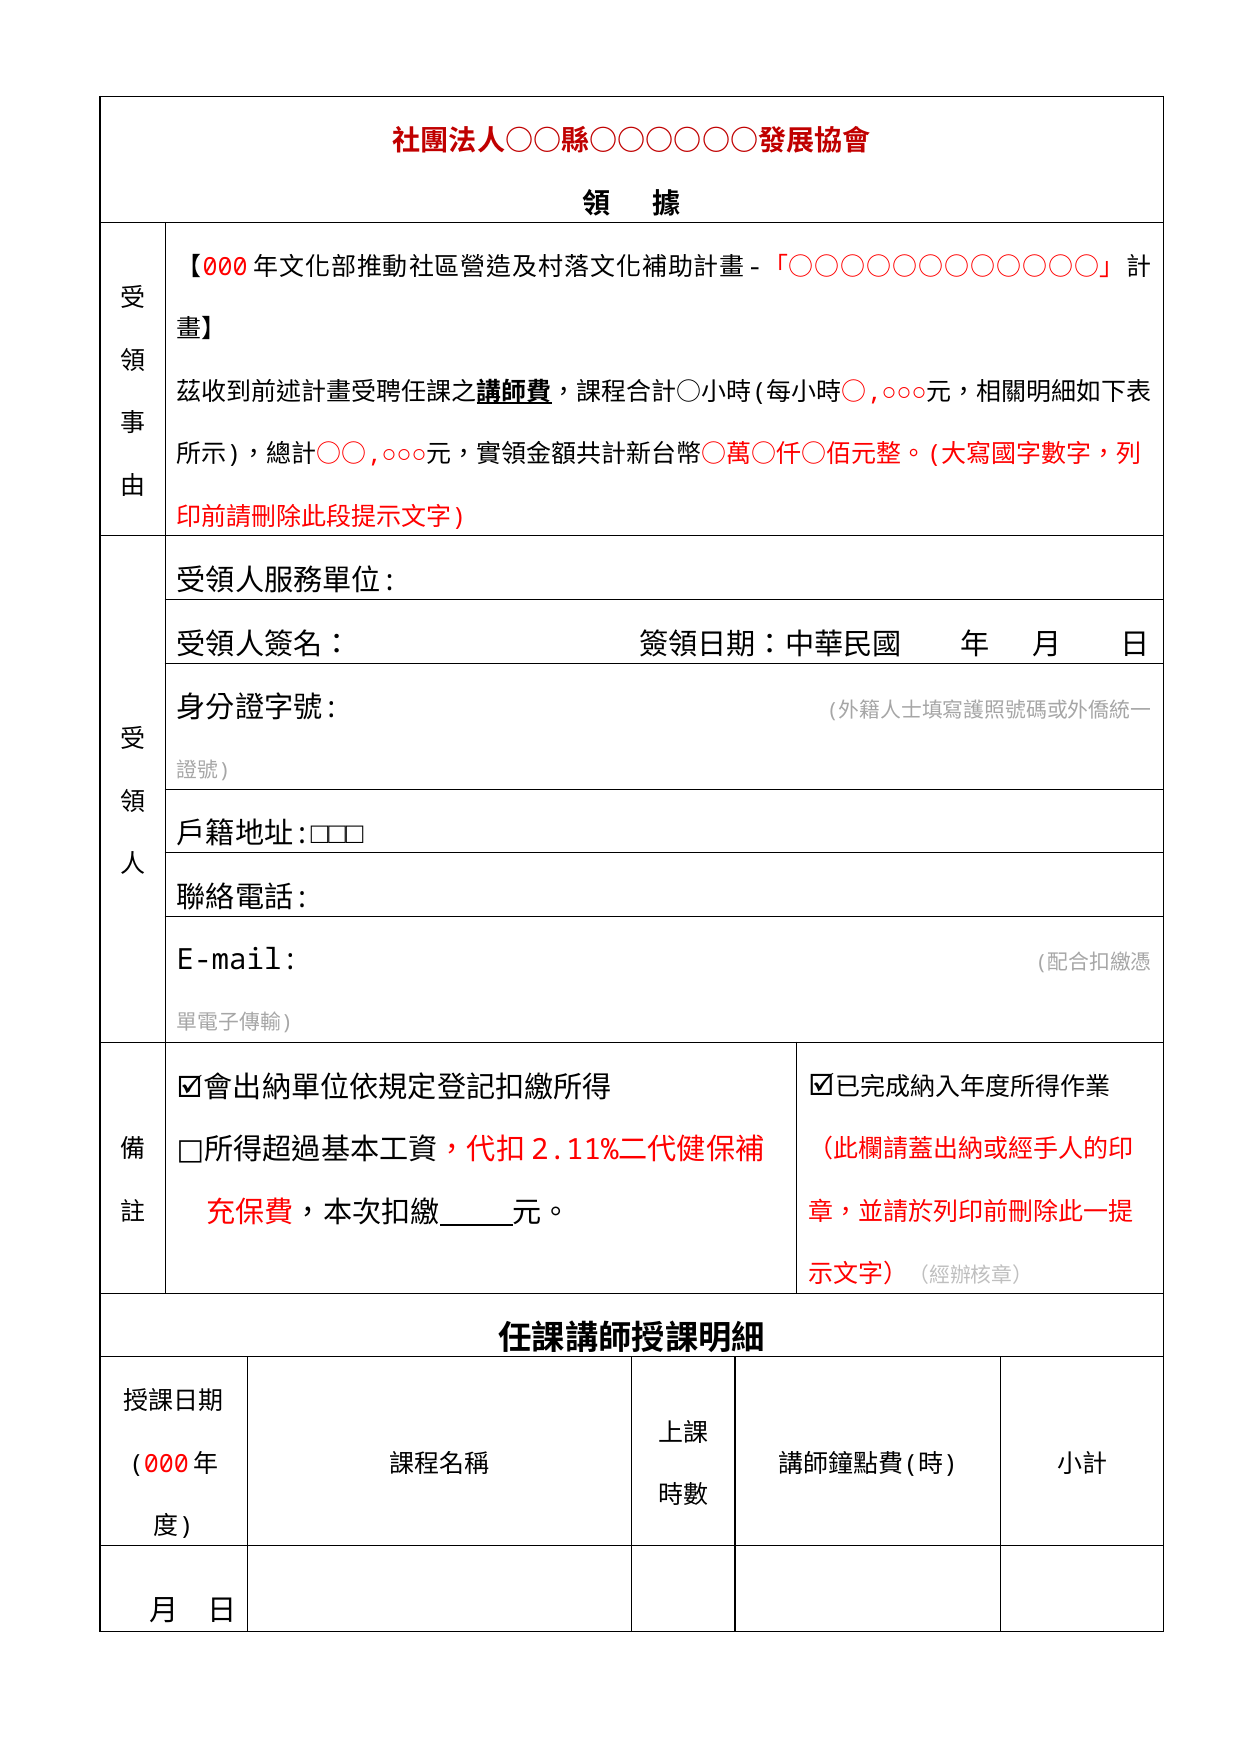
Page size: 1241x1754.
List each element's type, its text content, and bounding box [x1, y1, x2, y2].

table_cell [248, 1546, 631, 1631]
table_cell 已完成納入年度所得作業 （此欄請蓋出納或經手人的印章，並請於列印前刪除此一提示文字）（經辦核章） [797, 1043, 1163, 1293]
table_cell 月 日 [101, 1546, 247, 1631]
table_cell 身分證字號: (外籍人士填寫護照號碼或外僑統一證號) [166, 664, 1163, 788]
table_cell 受領人 [101, 536, 165, 1042]
table_cell 小計 [1001, 1357, 1163, 1545]
table_cell 【000年文化部推動社區營造及村落文化補助計畫-「○○○○○○○○○○○○」計畫】 茲收到前述計畫受聘任課之講師費，課程合計○小時(每小時○,○○○元，相關明細如下表所示)，總計○○,○○○元，實領金額共計新台幣○萬○仟○佰元整。(大寫國字數字，列印前請刪除此段提示文字) [166, 223, 1163, 535]
table_cell 戶籍地址:□□□ [166, 790, 1163, 852]
table_cell 任課講師授課明細 [101, 1294, 1163, 1356]
table_cell 受領人簽名： 簽領日期：中華民國 年 月 日 [166, 600, 1163, 662]
table_cell [1001, 1546, 1163, 1631]
table_cell 備註 [101, 1043, 165, 1293]
table_cell 受領事由 [101, 223, 165, 535]
table_cell [632, 1546, 734, 1631]
table_cell 會出納單位依規定登記扣繳所得 □所得超過基本工資，代扣2.11%二代健保補充保費，本次扣繳 元。 [166, 1043, 796, 1293]
table_header 社團法人○○縣○○○○○○發展協會 領 據 [101, 97, 1163, 222]
table_cell 授課日期 (000年度) [101, 1357, 247, 1545]
table_cell 課程名稱 [248, 1357, 631, 1545]
table_cell 講師鐘點費(時) [736, 1357, 1000, 1545]
table_cell 聯絡電話: [166, 853, 1163, 916]
table_cell 上課 時數 [632, 1357, 734, 1545]
table_cell E-mail: (配合扣繳憑單電子傳輸) [166, 917, 1163, 1042]
table_cell [736, 1546, 1000, 1631]
table_cell 受領人服務單位: [166, 536, 1163, 599]
